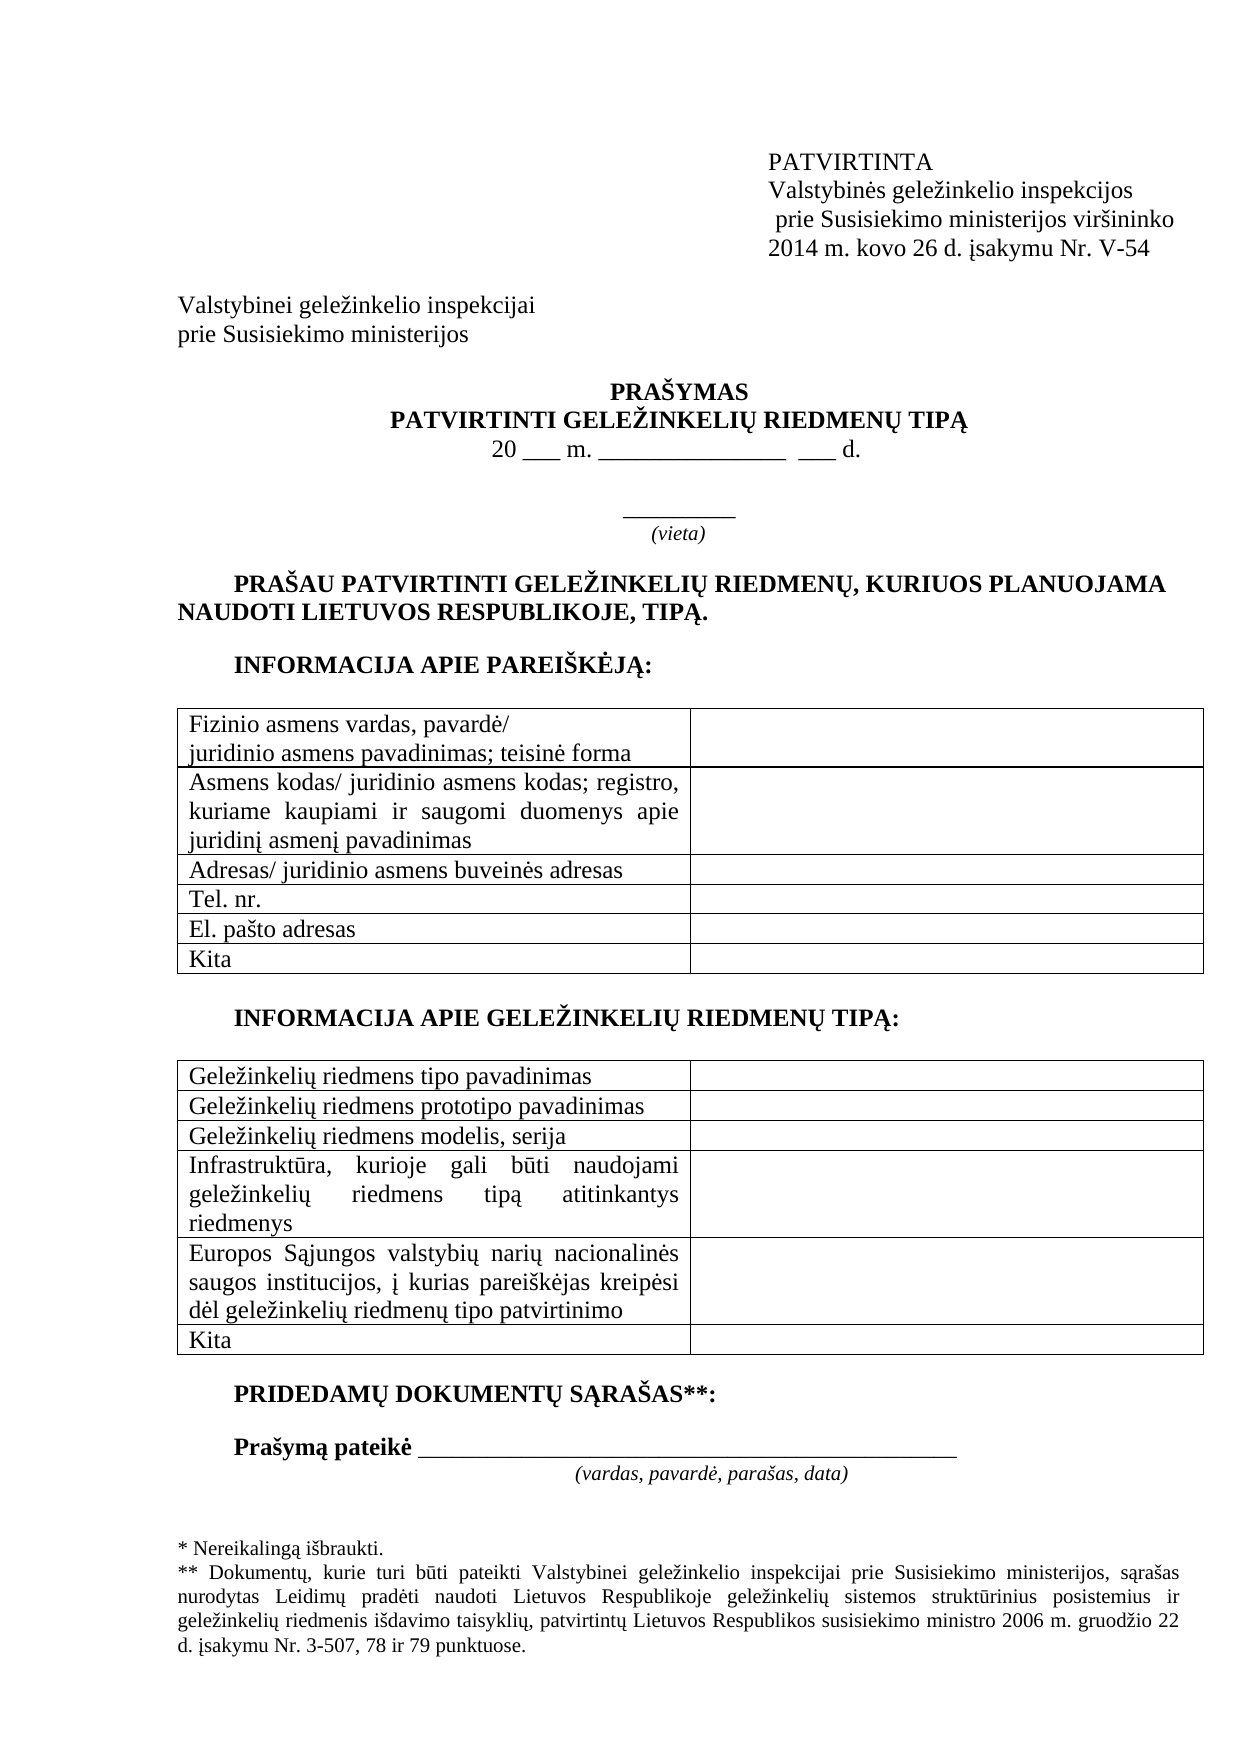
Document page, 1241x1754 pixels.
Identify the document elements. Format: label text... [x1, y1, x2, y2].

table_cell Geležinkelių riedmens prototipo pavadinimas [178, 1091, 690, 1120]
table_cell El. pašto adresas [178, 914, 690, 943]
text PATVIRTINTA [768, 147, 1181, 176]
text * Nereikalingą išbraukti. [177, 1536, 1181, 1560]
table_cell Tel. nr. [178, 885, 690, 913]
text prie Susisiekimo ministerijos viršininko [768, 204, 1181, 233]
text Prašymą pateikė _______________________________________________ [177, 1432, 1181, 1461]
text prie Susisiekimo ministerijos [177, 319, 1181, 348]
table_cell [691, 1091, 1203, 1120]
table_cell Europos Sąjungos valstybių narių nacionalinės saugos institucijos, į kurias pareiškėjas kreipėsi dėl geležinkelių riedmenų tipo patvirtinimo [178, 1238, 690, 1324]
table_cell [691, 1238, 1203, 1324]
text PRAŠYMAS [177, 377, 1181, 406]
text Valstybinei geležinkelio inspekcijai [177, 291, 1181, 319]
table_cell Kita [178, 944, 690, 973]
text PRIDEDAMŲ DOKUMENTŲ SĄRAŠAS**: [177, 1379, 1181, 1408]
text PRAŠAU PATVIRTINTI GELEŽINKELIŲ RIEDMENŲ, KURIUOS PLANUOJAMA NAUDOTI LIETUVOS RESPUBLIKOJE, TIPĄ. [177, 569, 1181, 626]
text ** Dokumentų, kurie turi būti pateikti Valstybinei geležinkelio inspekcijai prie Susisiekimo ministerijos, sąrašas nurodytas Leidimų pradėti naudoti Lietuvos Respublikoje geležinkelių sistemos struktūrinius posistemius ir geležinkelių riedmenis išdavimo taisyklių, patvirtintų Lietuvos Respublikos susisiekimo ministro 2006 m. gruodžio 22 d. įsakymu Nr. 3-507, 78 ir 79 punktuose. [177, 1560, 1181, 1657]
text INFORMACIJA APIE PAREIŠKĖJĄ: [177, 650, 1181, 679]
table_cell [691, 944, 1203, 973]
table_header Fizinio asmens vardas, pavardė/ juridinio asmens pavadinimas; teisinė forma [178, 709, 690, 766]
text 2014 m. kovo 26 d. įsakymu Nr. V-54 [768, 233, 1181, 262]
text (vieta) [177, 521, 1181, 545]
text PATVIRTINTI GELEŽINKELIŲ RIEDMENŲ TIPĄ [177, 406, 1181, 434]
table_cell [691, 768, 1203, 854]
table_cell Adresas/ juridinio asmens buveinės adresas [178, 855, 690, 883]
table_cell [691, 1151, 1203, 1237]
table_cell [691, 914, 1203, 943]
table_cell [691, 1325, 1203, 1354]
table_cell [691, 1121, 1203, 1149]
table_cell Asmens kodas/ juridinio asmens kodas; registro, kuriame kaupiami ir saugomi duomenys apie juridinį asmenį pavadinimas [178, 768, 690, 854]
table_cell Geležinkelių riedmens modelis, serija [178, 1121, 690, 1149]
table_cell [691, 855, 1203, 883]
text 20 ___ m. _______________ ___ d. [177, 434, 1181, 463]
table_cell Kita [178, 1325, 690, 1354]
text _________ [177, 492, 1181, 521]
text (vardas, pavardė, parašas, data) [177, 1461, 1181, 1484]
table_header Geležinkelių riedmens tipo pavadinimas [178, 1061, 690, 1090]
table_cell [691, 885, 1203, 913]
table_header [691, 709, 1203, 766]
table_cell Infrastruktūra, kurioje gali būti naudojami geležinkelių riedmens tipą atitinkantys riedmenys [178, 1151, 690, 1237]
table_header [691, 1061, 1203, 1090]
text INFORMACIJA APIE GELEŽINKELIŲ RIEDMENŲ TIPĄ: [177, 1003, 1181, 1031]
text Valstybinės geležinkelio inspekcijos [768, 176, 1181, 204]
